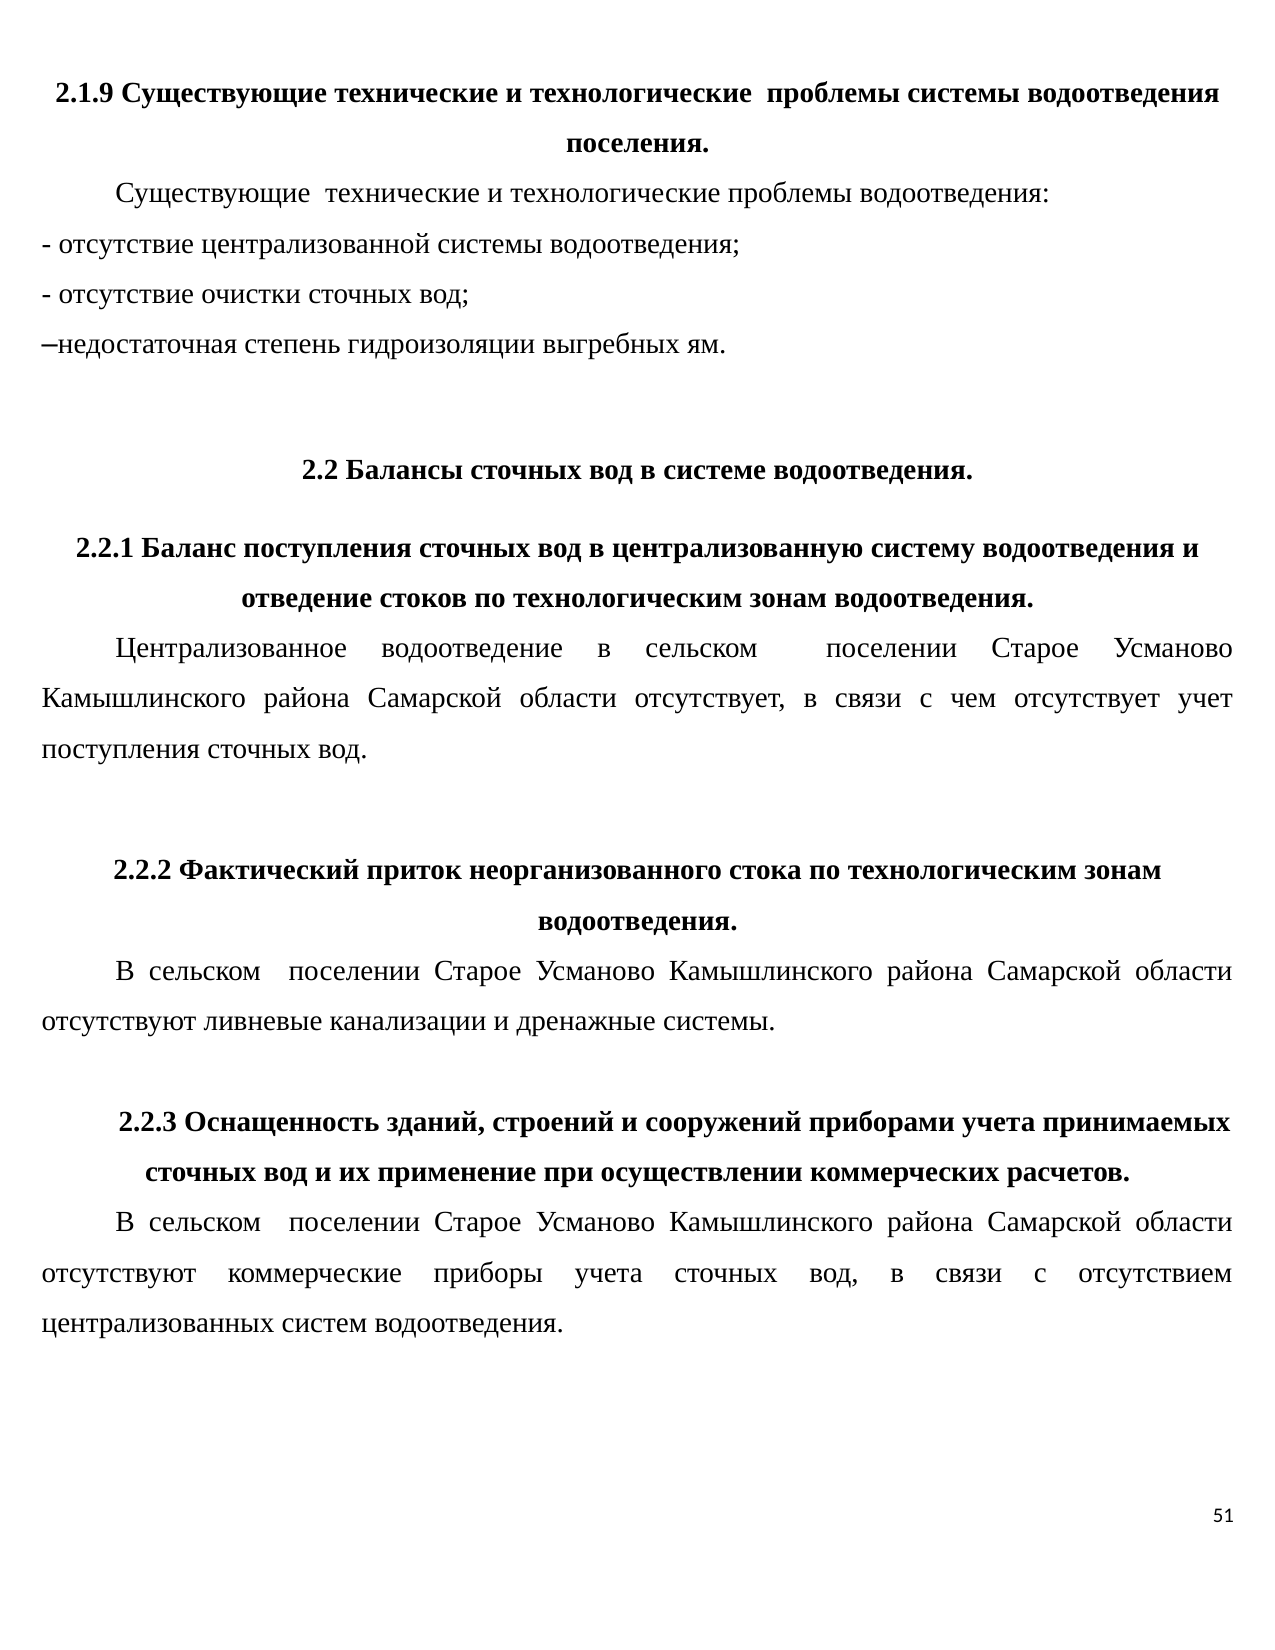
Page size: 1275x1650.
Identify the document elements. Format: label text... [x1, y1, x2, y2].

text Централизованное водоотведение в сельском поселении Старое Усманово Камышлинского района Самарской области отсутствует, в связи с чем отсутствует учет поступления сточных вод. [41, 630, 1234, 764]
subtitle 2.1.9 Существующие технические и технологические проблемы системы водоотведения поселения. [41, 75, 1234, 159]
text Существующие технические и технологические проблемы водоотведения: [41, 176, 1234, 209]
text - отсутствие очистки сточных вод; [41, 276, 1234, 310]
text В сельском поселении Старое Усманово Камышлинского района Самарской области отсутствуют коммерческие приборы учета сточных вод, в связи с отсутствием централизованных систем водоотведения. [41, 1204, 1234, 1339]
subtitle 2.2 Балансы сточных вод в системе водоотведения. [41, 452, 1234, 486]
list недостаточная степень гидроизоляции выгребных ям. [41, 327, 1234, 360]
subtitle 2.2.3 Оснащенность зданий, строений и сооружений приборами учета принимаемых сточных вод и их применение при осуществлении коммерческих расчетов. [41, 1104, 1234, 1188]
text В сельском поселении Старое Усманово Камышлинского района Самарской области отсутствуют ливневые канализации и дренажные системы. [41, 953, 1234, 1037]
text - отсутствие централизованной системы водоотведения; [41, 226, 1234, 259]
subtitle 2.2.1 Баланс поступления сточных вод в централизованную систему водоотведения и отведение стоков по технологическим зонам водоотведения. [41, 530, 1234, 613]
subtitle 2.2.2 Фактический приток неорганизованного стока по технологическим зонам водоотведения. [41, 852, 1234, 936]
